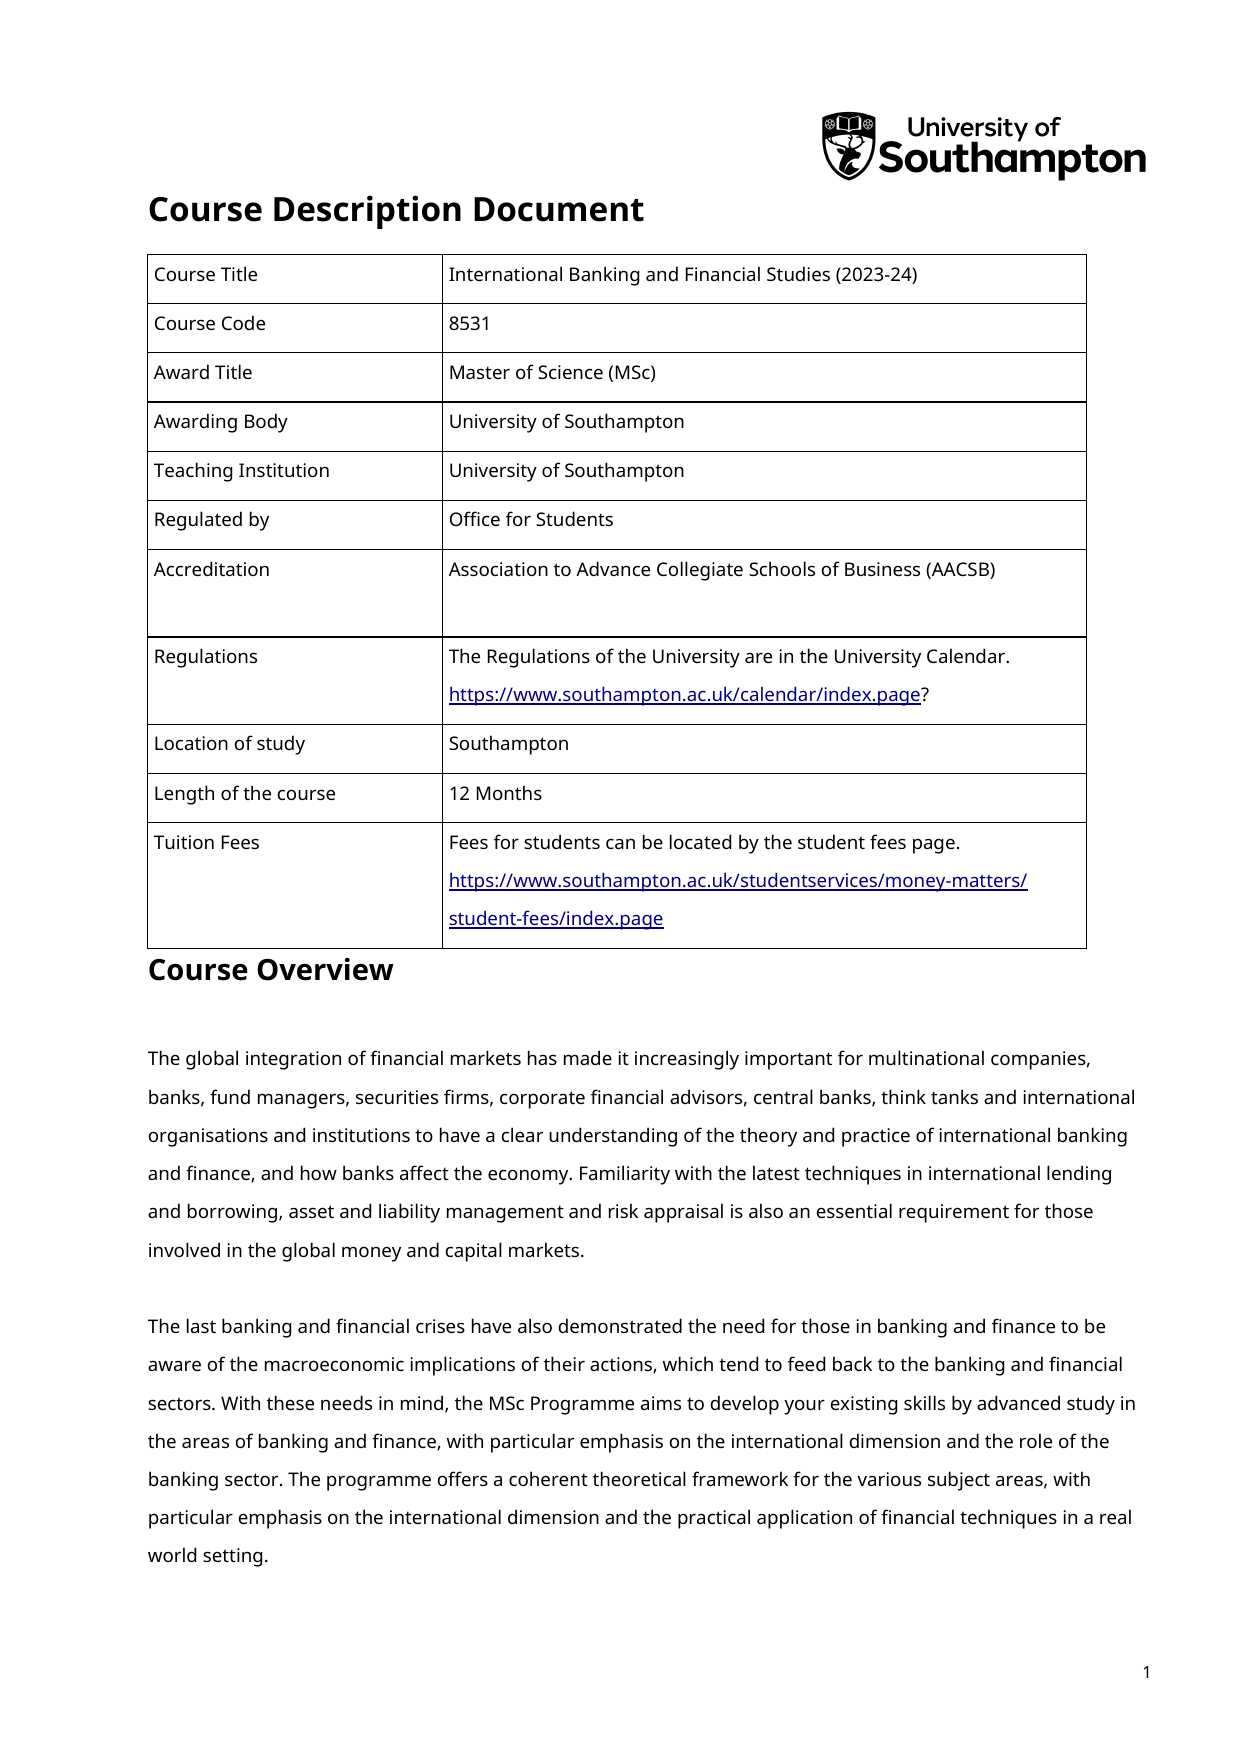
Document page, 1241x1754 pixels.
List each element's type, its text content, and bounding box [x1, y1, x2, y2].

subtitle Course Overview [148, 949, 1152, 988]
table_cell University of Southampton [443, 403, 1086, 451]
table_cell Teaching Institution [148, 452, 442, 500]
table_header International Banking and Financial Studies (2023-24) [443, 255, 1086, 303]
table_cell Master of Science (MSc) [443, 353, 1086, 401]
text The global integration of financial markets has made it increasingly important for multinational companies, banks, fund managers, securities firms, corporate financial advisors, central banks, think tanks and international organisations and institutions to have a clear understanding of the theory and practice of international banking and finance, and how banks affect the economy. Familiarity with the latest techniques in international lending and borrowing, asset and liability management and risk appraisal is also an essential requirement for those involved in the global money and capital markets. The last banking and financial crises have also demonstrated the need for those in banking and finance to be aware of the macroeconomic implications of their actions, which tend to feed back to the banking and financial sectors. With these needs in mind, the MSc Programme aims to develop your existing skills by advanced study in the areas of banking and finance, with particular emphasis on the international dimension and the role of the banking sector. The programme offers a coherent theoretical framework for the various subject areas, with particular emphasis on the international dimension and the practical application of financial techniques in a real world setting. [148, 1046, 1152, 1606]
table_cell Regulations [148, 638, 442, 724]
table_cell 12 Months [443, 774, 1086, 822]
table_cell Southampton [443, 725, 1086, 773]
table_cell Accreditation [148, 550, 442, 636]
table_cell Tuition Fees [148, 823, 442, 948]
table_cell Office for Students [443, 501, 1086, 549]
table_cell Association to Advance Collegiate Schools of Business (AACSB) [443, 550, 1086, 636]
table_header Course Title [148, 255, 442, 303]
table_cell Length of the course [148, 774, 442, 822]
table_cell University of Southampton [443, 452, 1086, 500]
table_cell Award Title [148, 353, 442, 401]
table_cell Awarding Body [148, 403, 442, 451]
table_cell The Regulations of the University are in the University Calendar. https://www.southampton.ac.uk/calendar/index.page? [443, 638, 1086, 724]
table_cell Course Code [148, 304, 442, 352]
table_cell Fees for students can be located by the student fees page. https://www.southampton.ac.uk/studentservices/money-matters/student-fees/index.page [443, 823, 1086, 948]
table_cell Location of study [148, 725, 442, 773]
table_cell 8531 [443, 304, 1086, 352]
subtitle Course Description Document [148, 186, 1152, 231]
table_cell Regulated by [148, 501, 442, 549]
